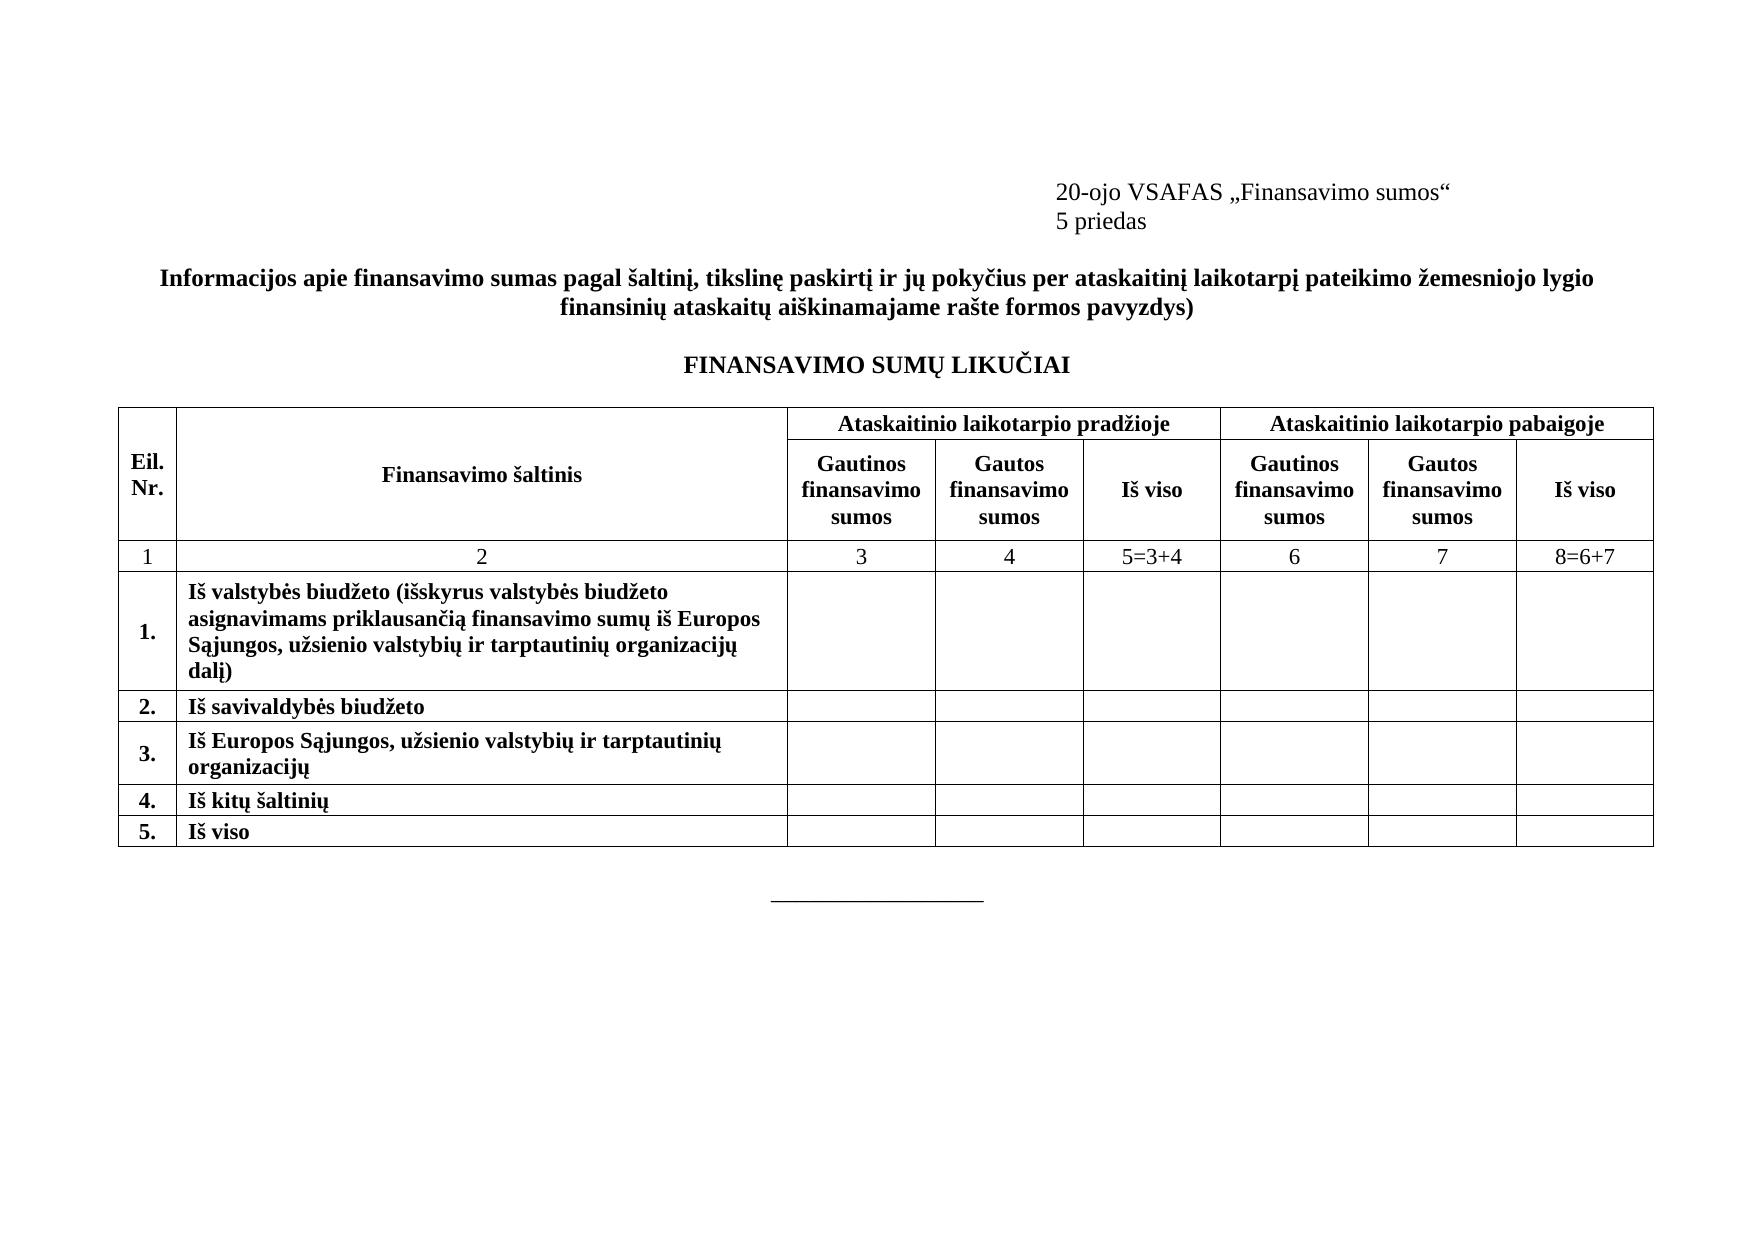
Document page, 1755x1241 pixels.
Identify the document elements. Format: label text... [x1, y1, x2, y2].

table_cell [936, 816, 1083, 846]
table_cell Iš kitų šaltinių [177, 785, 787, 815]
table_cell 4 [936, 541, 1083, 571]
table_cell [788, 691, 935, 721]
table_cell Gautinos finansavimo sumos [788, 440, 935, 540]
table_cell [1369, 691, 1516, 721]
table_cell [1084, 722, 1220, 784]
table_cell 1. [119, 572, 176, 690]
table_header Eil. Nr. [119, 408, 176, 540]
table_cell [788, 785, 935, 815]
text _________________ [118, 876, 1636, 905]
table_cell Iš viso [1084, 440, 1220, 540]
table_cell [1084, 785, 1220, 815]
text Informacijos apie finansavimo sumas pagal šaltinį, tikslinę paskirtį ir jų pokyčius per ataskaitinį laikotarpį pateikimo žemesniojo lygio finansinių ataskaitų aiškinamajame rašte formos pavyzdys) [118, 263, 1636, 321]
table_cell 2 [177, 541, 787, 571]
table_cell 2. [119, 691, 176, 721]
table_cell [1517, 572, 1653, 690]
table_header Ataskaitinio laikotarpio pradžioje [788, 408, 1220, 438]
table_cell Iš Europos Sąjungos, užsienio valstybių ir tarptautinių organizacijų [177, 722, 787, 784]
table_cell 4. [119, 785, 176, 815]
table_cell [788, 816, 935, 846]
table_cell [1369, 816, 1516, 846]
table_cell [1221, 691, 1368, 721]
table_cell 7 [1369, 541, 1516, 571]
table_cell [1221, 572, 1368, 690]
table_cell Iš viso [1517, 440, 1653, 540]
table_cell [936, 691, 1083, 721]
table_cell 3 [788, 541, 935, 571]
table_cell [1517, 785, 1653, 815]
table_cell [1084, 691, 1220, 721]
table_cell [936, 572, 1083, 690]
table_cell Iš savivaldybės biudžeto [177, 691, 787, 721]
text 5 priedas [1056, 206, 1636, 235]
table_header Finansavimo šaltinis [177, 408, 787, 540]
table_cell [936, 722, 1083, 784]
table_cell 3. [119, 722, 176, 784]
text FINANSAVIMO SUMŲ LIKUČIAI [118, 350, 1636, 378]
table_cell [936, 785, 1083, 815]
table_cell [1221, 722, 1368, 784]
table_cell [1369, 722, 1516, 784]
table_cell 5=3+4 [1084, 541, 1220, 571]
table_cell Gautos finansavimo sumos [1369, 440, 1516, 540]
table_header Ataskaitinio laikotarpio pabaigoje [1221, 408, 1653, 438]
table_cell 8=6+7 [1517, 541, 1653, 571]
table_cell [1369, 785, 1516, 815]
table_cell Gautos finansavimo sumos [936, 440, 1083, 540]
table_cell [1221, 816, 1368, 846]
table_cell Iš valstybės biudžeto (išskyrus valstybės biudžeto asignavimams priklausančią finansavimo sumų iš Europos Sąjungos, užsienio valstybių ir tarptautinių organizacijų dalį) [177, 572, 787, 690]
table_cell [1084, 572, 1220, 690]
table_cell [1517, 691, 1653, 721]
table_cell 5. [119, 816, 176, 846]
table_cell 1 [119, 541, 176, 571]
table_cell [788, 722, 935, 784]
table_cell Gautinos finansavimo sumos [1221, 440, 1368, 540]
table_cell [788, 572, 935, 690]
table_cell [1517, 722, 1653, 784]
table_cell [1221, 785, 1368, 815]
table_cell Iš viso [177, 816, 787, 846]
table_cell [1517, 816, 1653, 846]
text 20-ojo VSAFAS „Finansavimo sumos“ [1056, 177, 1636, 206]
table_cell [1369, 572, 1516, 690]
table_cell 6 [1221, 541, 1368, 571]
table_cell [1084, 816, 1220, 846]
